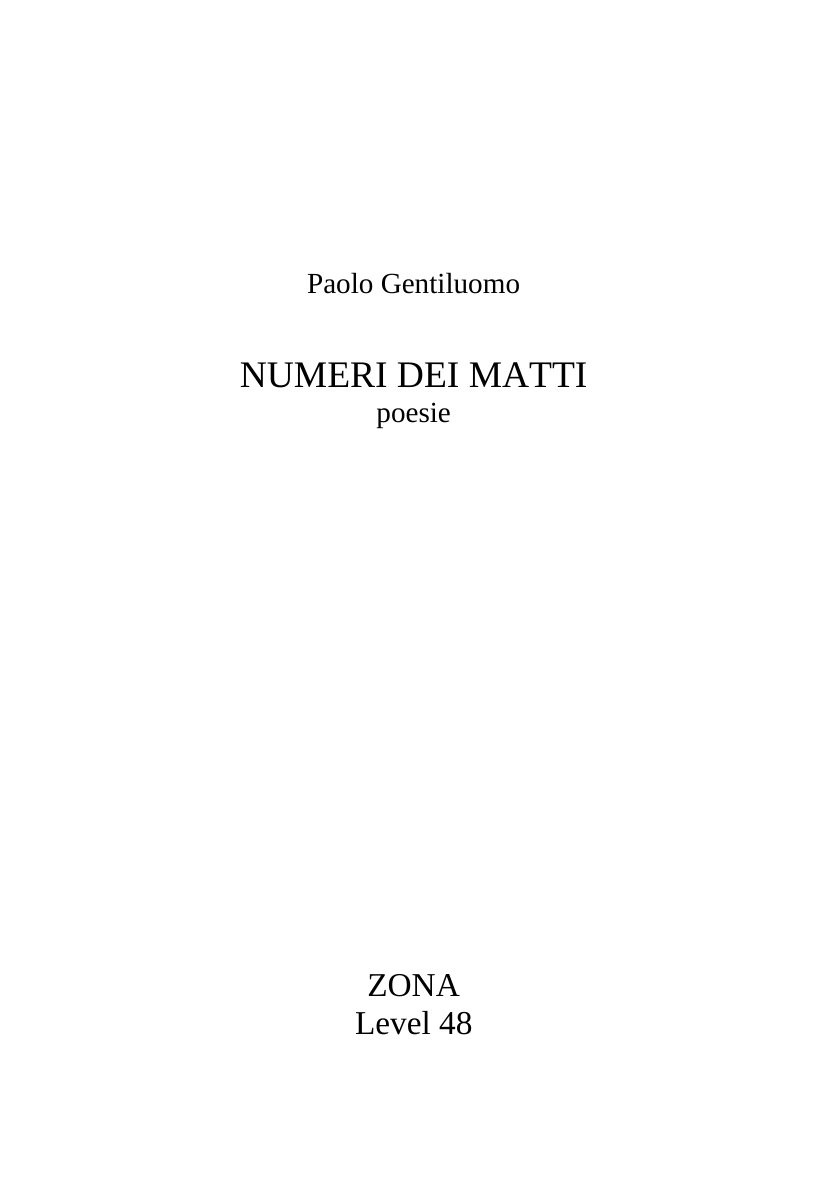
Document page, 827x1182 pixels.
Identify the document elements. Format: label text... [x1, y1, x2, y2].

text poesie [88, 395, 738, 429]
text Level 48 [88, 1004, 738, 1042]
text ZonA [88, 932, 738, 1004]
text Paolo Gentiluomo [88, 266, 738, 299]
text numeri dei matti [88, 352, 738, 395]
